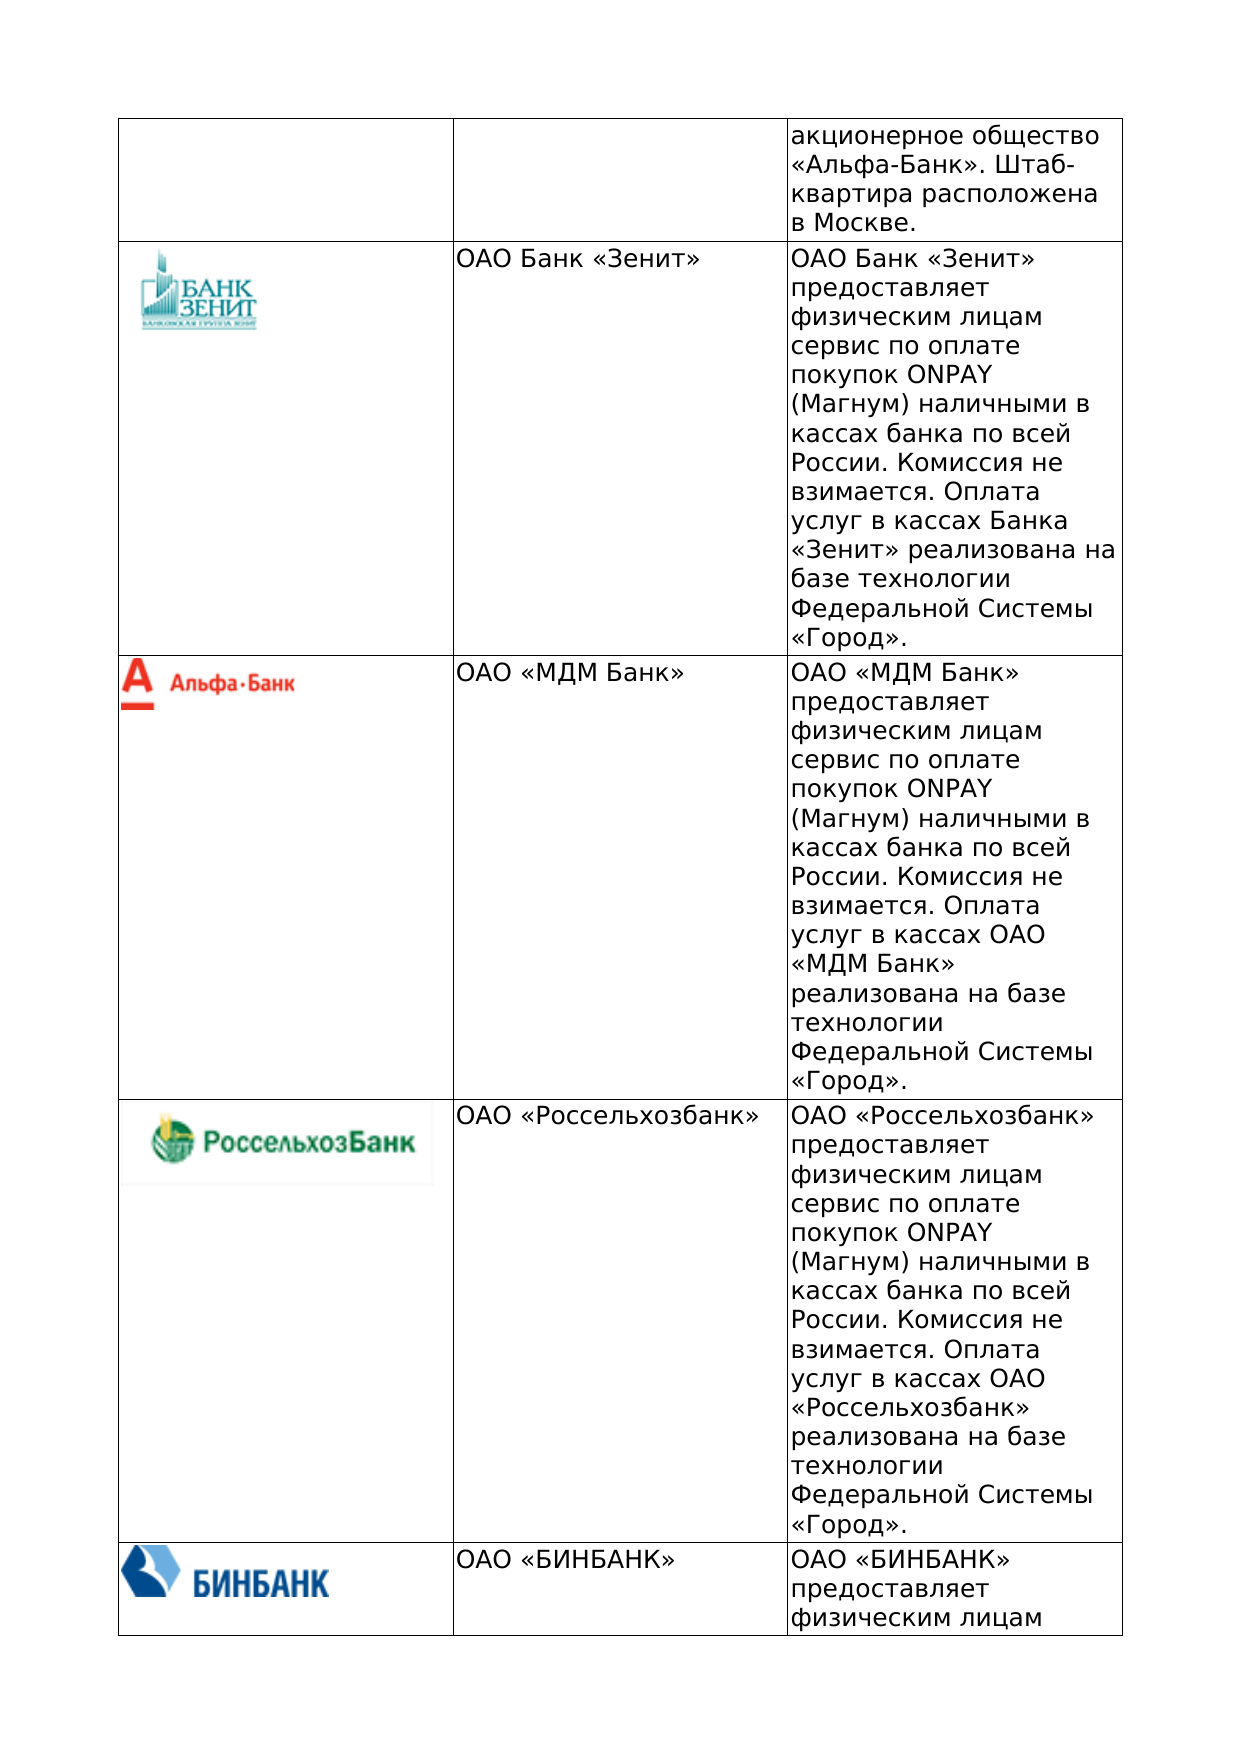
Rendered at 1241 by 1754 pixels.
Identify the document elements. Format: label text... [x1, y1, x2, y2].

table_cell ОАО «МДМ Банк» предоставляет физическим лицам сервис по оплате покупок ONPAY (Магнум) наличными в кассах банка по всей России. Комиссия не взимается. Оплата услуг в кассах ОАО «МДМ Банк» реализована на базе технологии Федеральной Системы «Город». [788, 656, 1122, 1098]
picture [121, 1101, 434, 1186]
picture [121, 1545, 329, 1597]
table_cell ОАО «Россельхозбанк» [454, 1100, 787, 1542]
table_cell ОАО Банк «Зенит» [454, 242, 787, 655]
table_cell ОАО Банк «Зенит» предоставляет физическим лицам сервис по оплате покупок ONPAY (Магнум) наличными в кассах банка по всей России. Комиссия не взимается. Оплата услуг в кассах Банка «Зенит» реализована на базе технологии Федеральной Системы «Город». [788, 242, 1122, 655]
table_cell [119, 1100, 453, 1542]
table_cell [119, 119, 453, 241]
table_cell ОАО «Россельхозбанк» предоставляет физическим лицам сервис по оплате покупок ONPAY (Магнум) наличными в кассах банка по всей России. Комиссия не взимается. Оплата услуг в кассах ОАО «Россельхозбанк» реализована на базе технологии Федеральной Системы «Город». [788, 1100, 1122, 1542]
table_cell ОАО «БИНБАНК» [454, 1543, 787, 1635]
table_cell ОАО «МДМ Банк» [454, 656, 787, 1098]
table_cell акционерное общество «Альфа-Банк». Штаб-квартира расположена в Москве. [788, 119, 1122, 241]
picture [121, 658, 295, 710]
table_cell [454, 119, 787, 241]
table_cell [119, 242, 453, 655]
table_cell [119, 656, 453, 1098]
table_cell ОАО «БИНБАНК» предоставляет физическим лицам [788, 1543, 1122, 1635]
table_cell [119, 1543, 453, 1635]
picture [121, 243, 279, 338]
